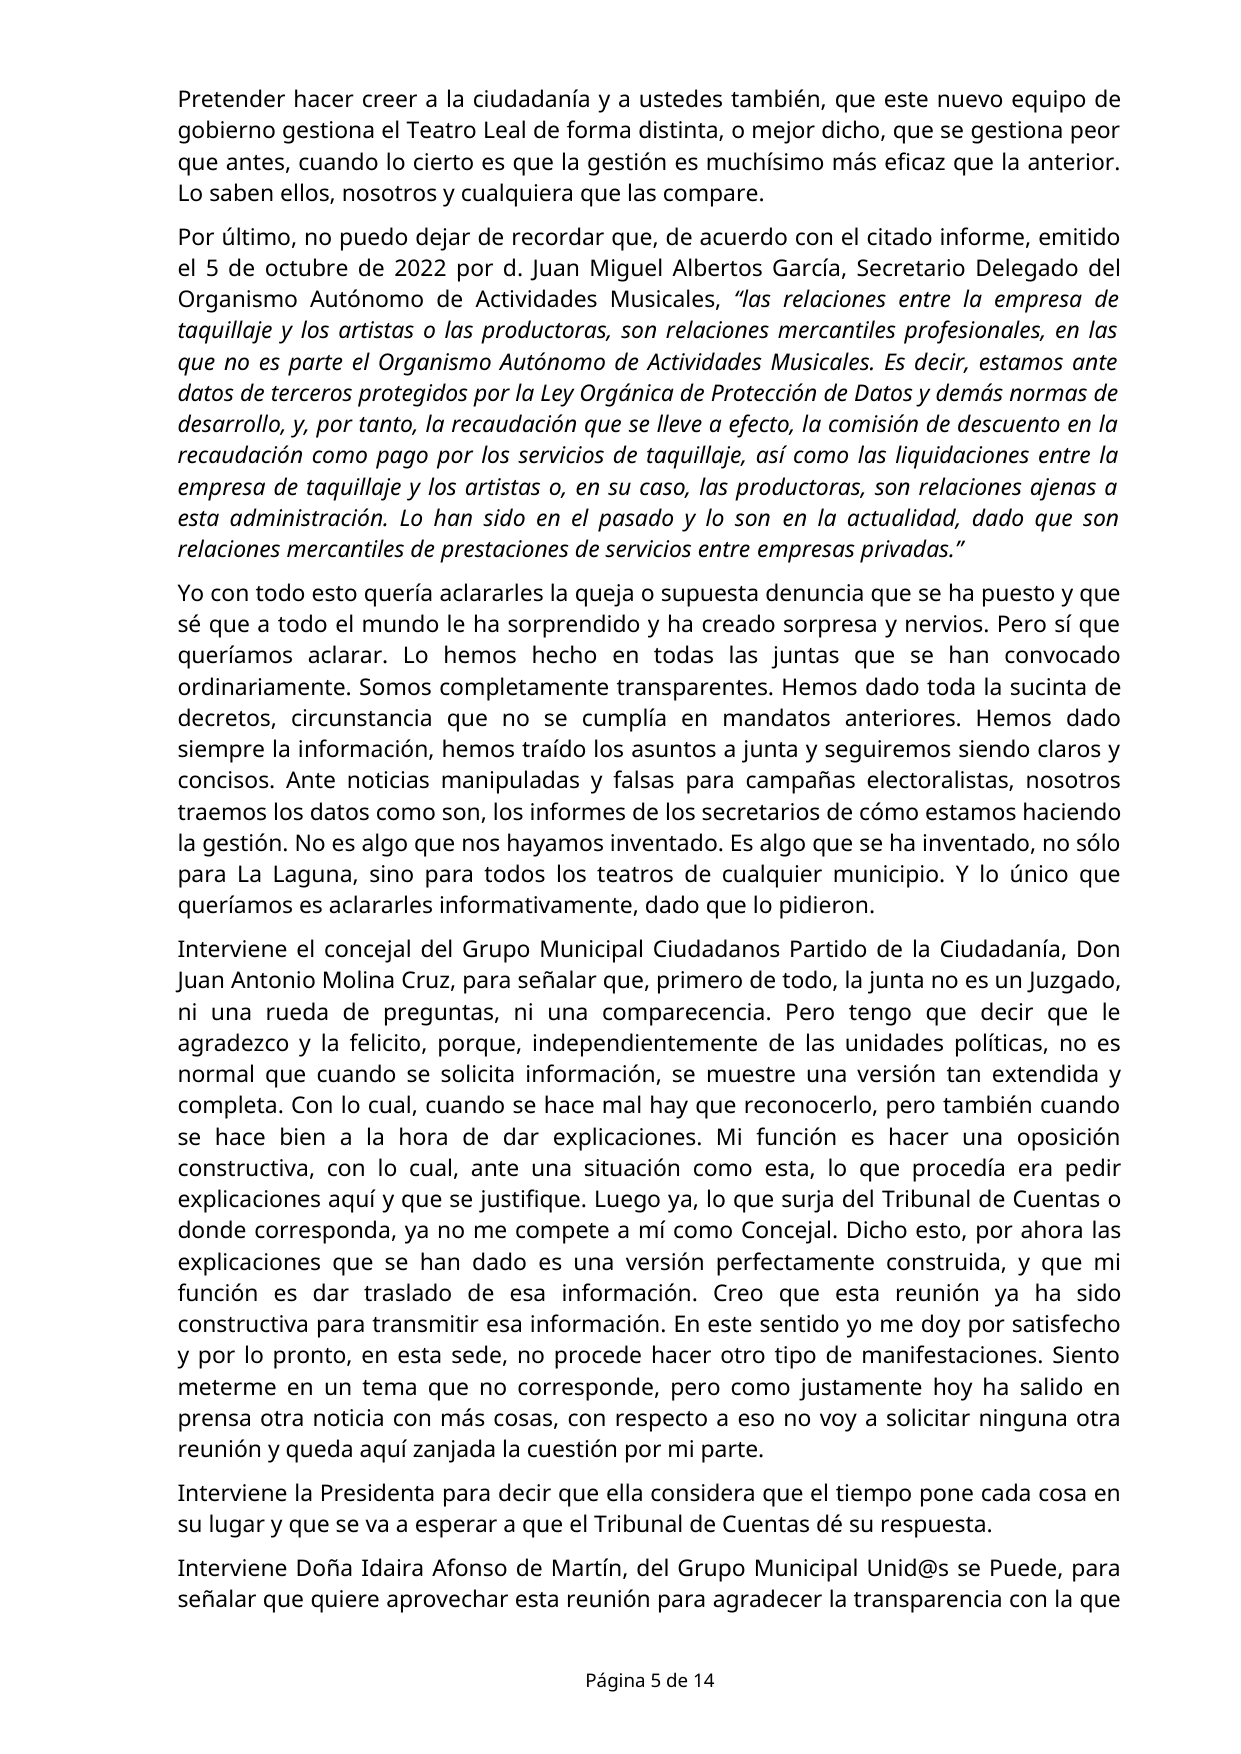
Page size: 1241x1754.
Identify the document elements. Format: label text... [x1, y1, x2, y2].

text Interviene el concejal del Grupo Municipal Ciudadanos Partido de la Ciudadanía, Don Juan Antonio Molina Cruz, para señalar que, primero de todo, la junta no es un Juzgado, ni una rueda de preguntas, ni una comparecencia. Pero tengo que decir que le agradezco y la felicito, porque, independientemente de las unidades políticas, no es normal que cuando se solicita información, se muestre una versión tan extendida y completa. Con lo cual, cuando se hace mal hay que reconocerlo, pero también cuando se hace bien a la hora de dar explicaciones. Mi función es hacer una oposición constructiva, con lo cual, ante una situación como esta, lo que procedía era pedir explicaciones aquí y que se justifique. Luego ya, lo que surja del Tribunal de Cuentas o donde corresponda, ya no me compete a mí como Concejal. Dicho esto, por ahora las explicaciones que se han dado es una versión perfectamente construida, y que mi función es dar traslado de esa información. Creo que esta reunión ya ha sido constructiva para transmitir esa información. En este sentido yo me doy por satisfecho y por lo pronto, en esta sede, no procede hacer otro tipo de manifestaciones. Siento meterme en un tema que no corresponde, pero como justamente hoy ha salido en prensa otra noticia con más cosas, con respecto a eso no voy a solicitar ninguna otra reunión y queda aquí zanjada la cuestión por mi parte. [177, 933, 1122, 1464]
text Interviene Doña Idaira Afonso de Martín, del Grupo Municipal Unid@s se Puede, para señalar que quiere aprovechar esta reunión para agradecer la transparencia con la que [177, 1552, 1122, 1614]
text Interviene la Presidenta para decir que ella considera que el tiempo pone cada cosa en su lugar y que se va a esperar a que el Tribunal de Cuentas dé su respuesta. [177, 1477, 1122, 1539]
text Por último, no puedo dejar de recordar que, de acuerdo con el citado informe, emitido el 5 de octubre de 2022 por d. Juan Miguel Albertos García, Secretario Delegado del Organismo Autónomo de Actividades Musicales, “las relaciones entre la empresa de taquillaje y los artistas o las productoras, son relaciones mercantiles profesionales, en las que no es parte el Organismo Autónomo de Actividades Musicales. Es decir, estamos ante datos de terceros protegidos por la Ley Orgánica de Protección de Datos y demás normas de desarrollo, y, por tanto, la recaudación que se lleve a efecto, la comisión de descuento en la recaudación como pago por los servicios de taquillaje, así como las liquidaciones entre la empresa de taquillaje y los artistas o, en su caso, las productoras, son relaciones ajenas a esta administración. Lo han sido en el pasado y lo son en la actualidad, dado que son relaciones mercantiles de prestaciones de servicios entre empresas privadas.” [177, 221, 1122, 564]
text Pretender hacer creer a la ciudadanía y a ustedes también, que este nuevo equipo de gobierno gestiona el Teatro Leal de forma distinta, o mejor dicho, que se gestiona peor que antes, cuando lo cierto es que la gestión es muchísimo más eficaz que la anterior. Lo saben ellos, nosotros y cualquiera que las compare. [177, 83, 1122, 208]
text Yo con todo esto quería aclararles la queja o supuesta denuncia que se ha puesto y que sé que a todo el mundo le ha sorprendido y ha creado sorpresa y nervios. Pero sí que queríamos aclarar. Lo hemos hecho en todas las juntas que se han convocado ordinariamente. Somos completamente transparentes. Hemos dado toda la sucinta de decretos, circunstancia que no se cumplía en mandatos anteriores. Hemos dado siempre la información, hemos traído los asuntos a junta y seguiremos siendo claros y concisos. Ante noticias manipuladas y falsas para campañas electoralistas, nosotros traemos los datos como son, los informes de los secretarios de cómo estamos haciendo la gestión. No es algo que nos hayamos inventado. Es algo que se ha inventado, no sólo para La Laguna, sino para todos los teatros de cualquier municipio. Y lo único que queríamos es aclararles informativamente, dado que lo pidieron. [177, 577, 1122, 921]
